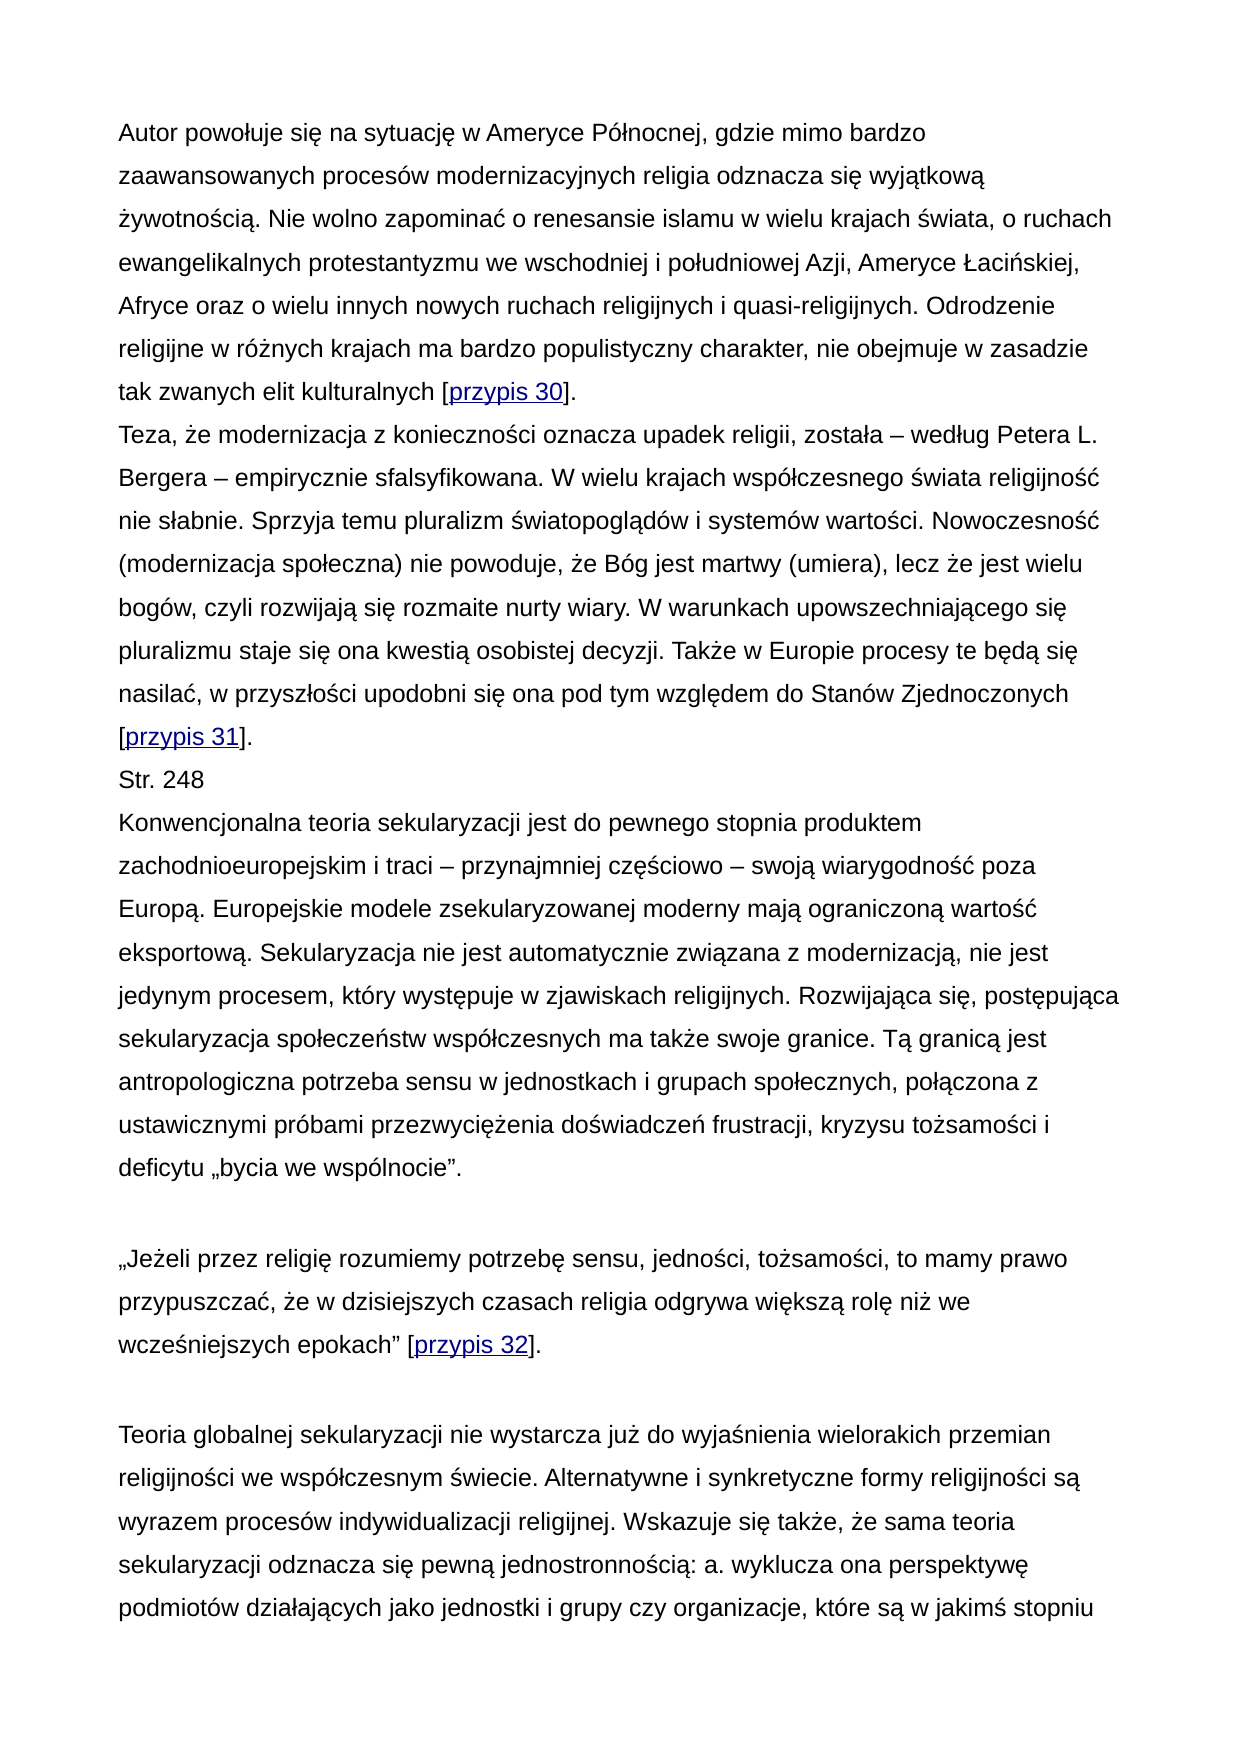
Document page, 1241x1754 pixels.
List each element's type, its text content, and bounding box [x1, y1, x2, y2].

text „Jeżeli przez religię rozumiemy potrzebę sensu, jedności, tożsamości, to mamy prawo przypuszczać, że w dzisiejszych czasach religia odgrywa większą rolę niż we wcześniejszych epokach” [przypis 32]. [118, 1243, 1122, 1358]
text Str. 248 [118, 765, 1122, 794]
text Teza, że modernizacja z konieczności oznacza upadek religii, została – według Petera L. Bergera – empirycznie sfalsyfikowana. W wielu krajach współczesnego świata religijność nie słabnie. Sprzyja temu pluralizm światopoglądów i systemów wartości. Nowoczesność (modernizacja społeczna) nie powoduje, że Bóg jest martwy (umiera), lecz że jest wielu bogów, czyli rozwijają się rozmaite nurty wiary. W warunkach upowszechniającego się pluralizmu staje się ona kwestią osobistej decyzji. Także w Europie procesy te będą się nasilać, w przyszłości upodobni się ona pod tym względem do Stanów Zjednoczonych [przypis 31]. [118, 420, 1122, 751]
text Teoria globalnej sekularyzacji nie wystarcza już do wyjaśnienia wielorakich przemian religijności we współczesnym świecie. Alternatywne i synkretyczne formy religijności są wyrazem procesów indywidualizacji religijnej. Wskazuje się także, że sama teoria sekularyzacji odznacza się pewną jednostronnością: a. wyklucza ona perspektywę podmiotów działających jako jednostki i grupy czy organizacje, które są w jakimś stopniu [118, 1420, 1122, 1621]
text Konwencjonalna teoria sekularyzacji jest do pewnego stopnia produktem zachodnioeuropejskim i traci – przynajmniej częściowo – swoją wiarygodność poza Europą. Europejskie modele zsekularyzowanej moderny mają ograniczoną wartość eksportową. Sekularyzacja nie jest automatycznie związana z modernizacją, nie jest jedynym procesem, który występuje w zjawiskach religijnych. Rozwijająca się, postępująca sekularyzacja społeczeństw współczesnych ma także swoje granice. Tą granicą jest antropologiczna potrzeba sensu w jednostkach i grupach społecznych, połączona z ustawicznymi próbami przezwyciężenia doświadczeń frustracji, kryzysu tożsamości i deficytu „bycia we wspólnocie”. [118, 808, 1122, 1182]
text Autor powołuje się na sytuację w Ameryce Północnej, gdzie mimo bardzo zaawansowanych procesów modernizacyjnych religia odznacza się wyjątkową żywotnością. Nie wolno zapominać o renesansie islamu w wielu krajach świata, o ruchach ewangelikalnych protestantyzmu we wschodniej i południowej Azji, Ameryce Łacińskiej, Afryce oraz o wielu innych nowych ruchach religijnych i quasi-religijnych. Odrodzenie religijne w różnych krajach ma bardzo populistyczny charakter, nie obejmuje w zasadzie tak zwanych elit kulturalnych [przypis 30]. [118, 118, 1122, 406]
